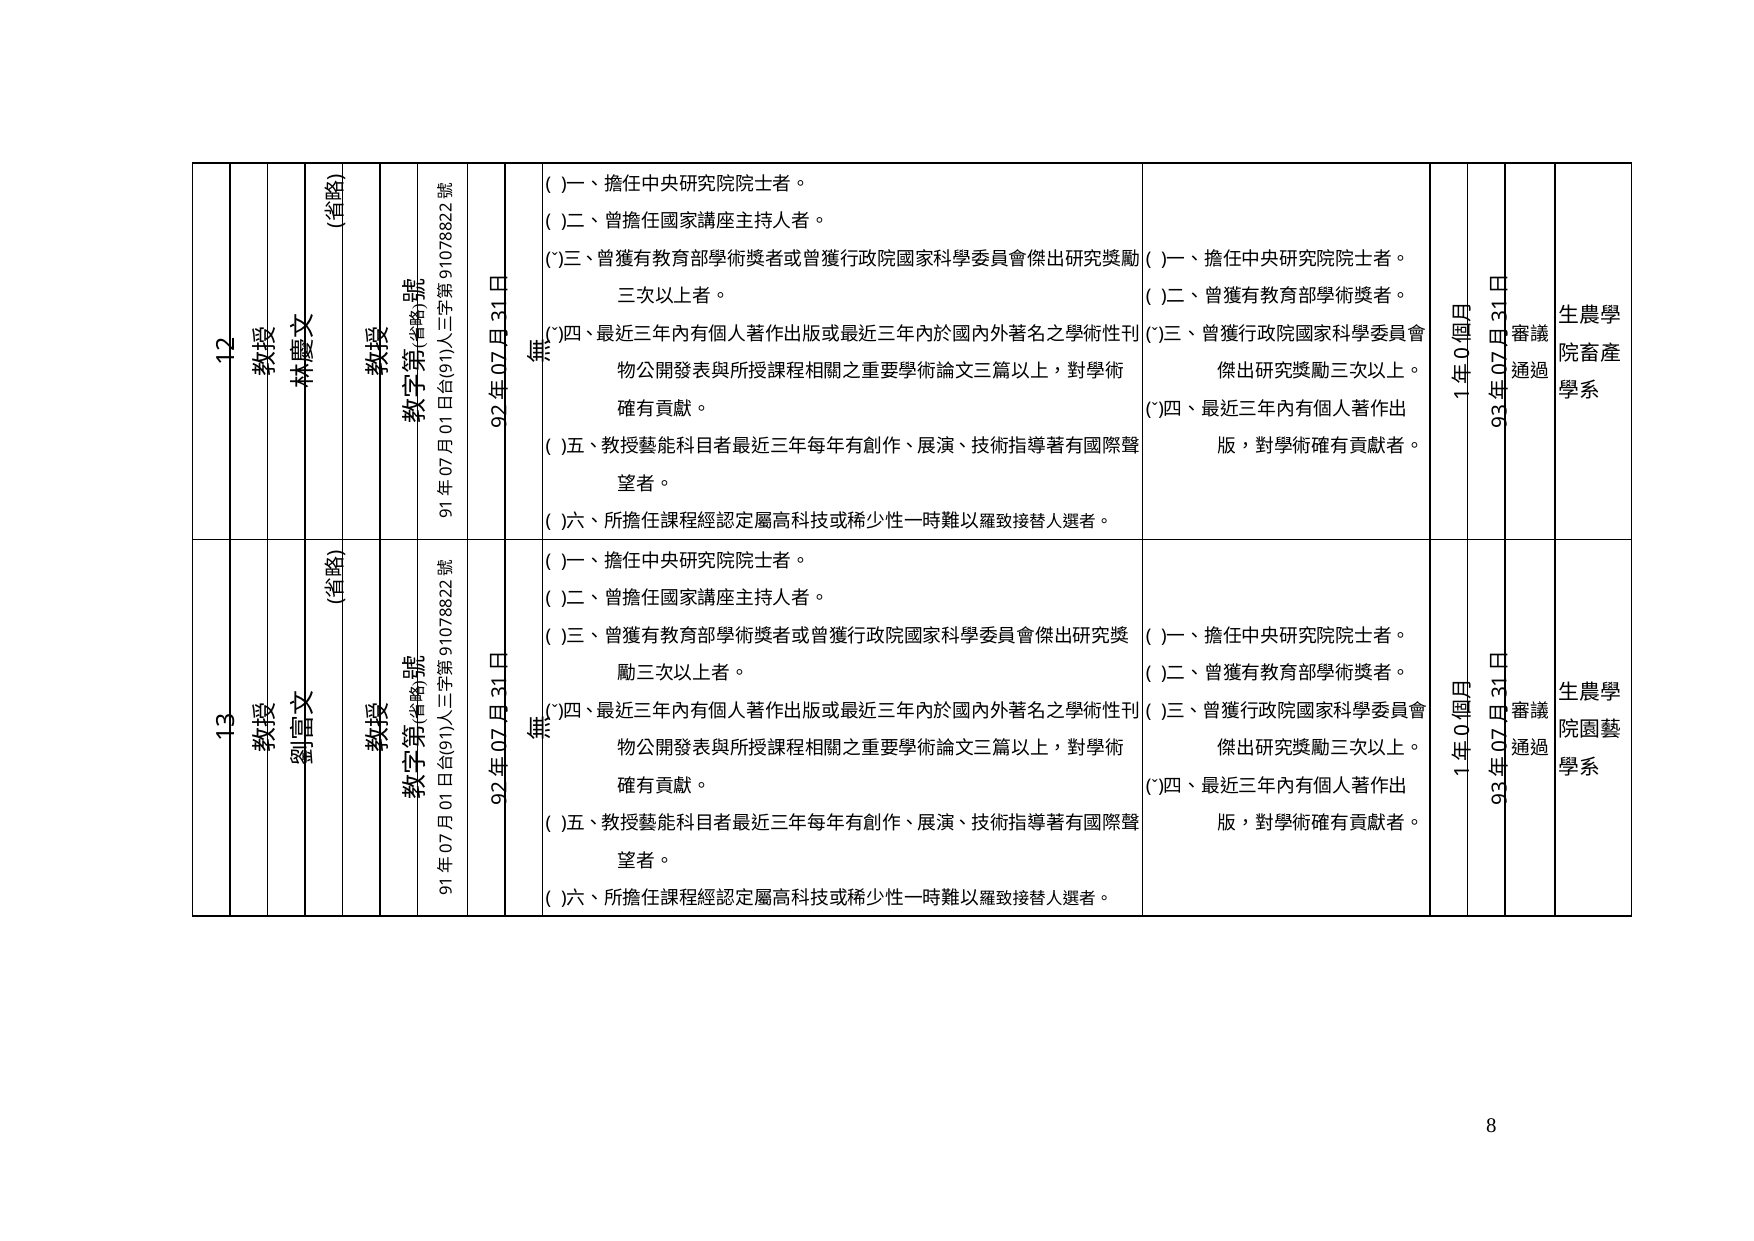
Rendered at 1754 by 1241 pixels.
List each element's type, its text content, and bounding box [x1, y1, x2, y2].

table_cell 生農學院園藝學系 [1556, 540, 1631, 915]
table_cell 審議通過 [1506, 540, 1554, 915]
table_cell 93年07月31日 [1468, 164, 1504, 538]
table_cell 教授 [343, 164, 379, 538]
table_cell (省略) [306, 540, 342, 915]
table_cell 12 [193, 164, 229, 538]
table_cell 教字第(省略)號 [381, 540, 417, 915]
table_cell (省略) [306, 164, 342, 538]
table_cell 教授 [231, 164, 267, 538]
table_cell ( )一、擔任中央研究院院士者。 ( )二、曾擔任國家講座主持人者。 (ˇ)三、曾獲有教育部學術獎者或曾獲行政院國家科學委員會傑出研究獎勵三次以上者。 (ˇ)四、最近三年內有個人著作出版或最近三年內於國內外著名之學術性刊物公開發表與所授課程相關之重要學術論文三篇以上，對學術確有貢獻。 ( )五、教授藝能科目者最近三年每年有創作、展演、技術指導著有國際聲望者。 ( )六、所擔任課程經認定屬高科技或稀少性一時難以羅致接替人選者。 [543, 164, 1142, 538]
table_cell 1年0個月 [1431, 540, 1467, 915]
table_cell ( )一、擔任中央研究院院士者。 ( )二、曾擔任國家講座主持人者。 ( )三、曾獲有教育部學術獎者或曾獲行政院國家科學委員會傑出研究獎勵三次以上者。 (ˇ)四、最近三年內有個人著作出版或最近三年內於國內外著名之學術性刊物公開發表與所授課程相關之重要學術論文三篇以上，對學術確有貢獻。 ( )五、教授藝能科目者最近三年每年有創作、展演、技術指導著有國際聲望者。 ( )六、所擔任課程經認定屬高科技或稀少性一時難以羅致接替人選者。 [543, 540, 1142, 915]
table_cell 13 [193, 540, 229, 915]
table_cell 審議通過 [1506, 164, 1554, 538]
table_cell 92年07月31日 [468, 164, 504, 538]
table_cell ( )一、擔任中央研究院院士者。 ( )二、曾獲有教育部學術獎者。 ( )三、曾獲行政院國家科學委員會傑出研究獎勵三次以上。 (ˇ)四、最近三年內有個人著作出版，對學術確有貢獻者。 [1143, 540, 1429, 915]
table_cell 教字第(省略)號 [381, 164, 417, 538]
table_cell 1年0個月 [1431, 164, 1467, 538]
table_cell 91年07月01日台(91)人三字第91078822號 [418, 164, 467, 538]
table_cell 教授 [343, 540, 379, 915]
table_cell 93年07月31日 [1468, 540, 1504, 915]
table_cell 92年07月31日 [468, 540, 504, 915]
table_cell 無 [506, 164, 542, 538]
table_cell ( )一、擔任中央研究院院士者。 ( )二、曾獲有教育部學術獎者。 (ˇ)三、曾獲行政院國家科學委員會傑出研究獎勵三次以上。 (ˇ)四、最近三年內有個人著作出版，對學術確有貢獻者。 [1143, 164, 1429, 538]
table_cell 劉富文 [268, 540, 304, 915]
table_cell 林慶文 [268, 164, 304, 538]
table_cell 生農學院畜產 學系 [1556, 164, 1631, 538]
table_cell 教授 [231, 540, 267, 915]
table_cell 91年07月01日台(91)人三字第91078822號 [418, 540, 467, 915]
table_cell 無 [506, 540, 542, 915]
